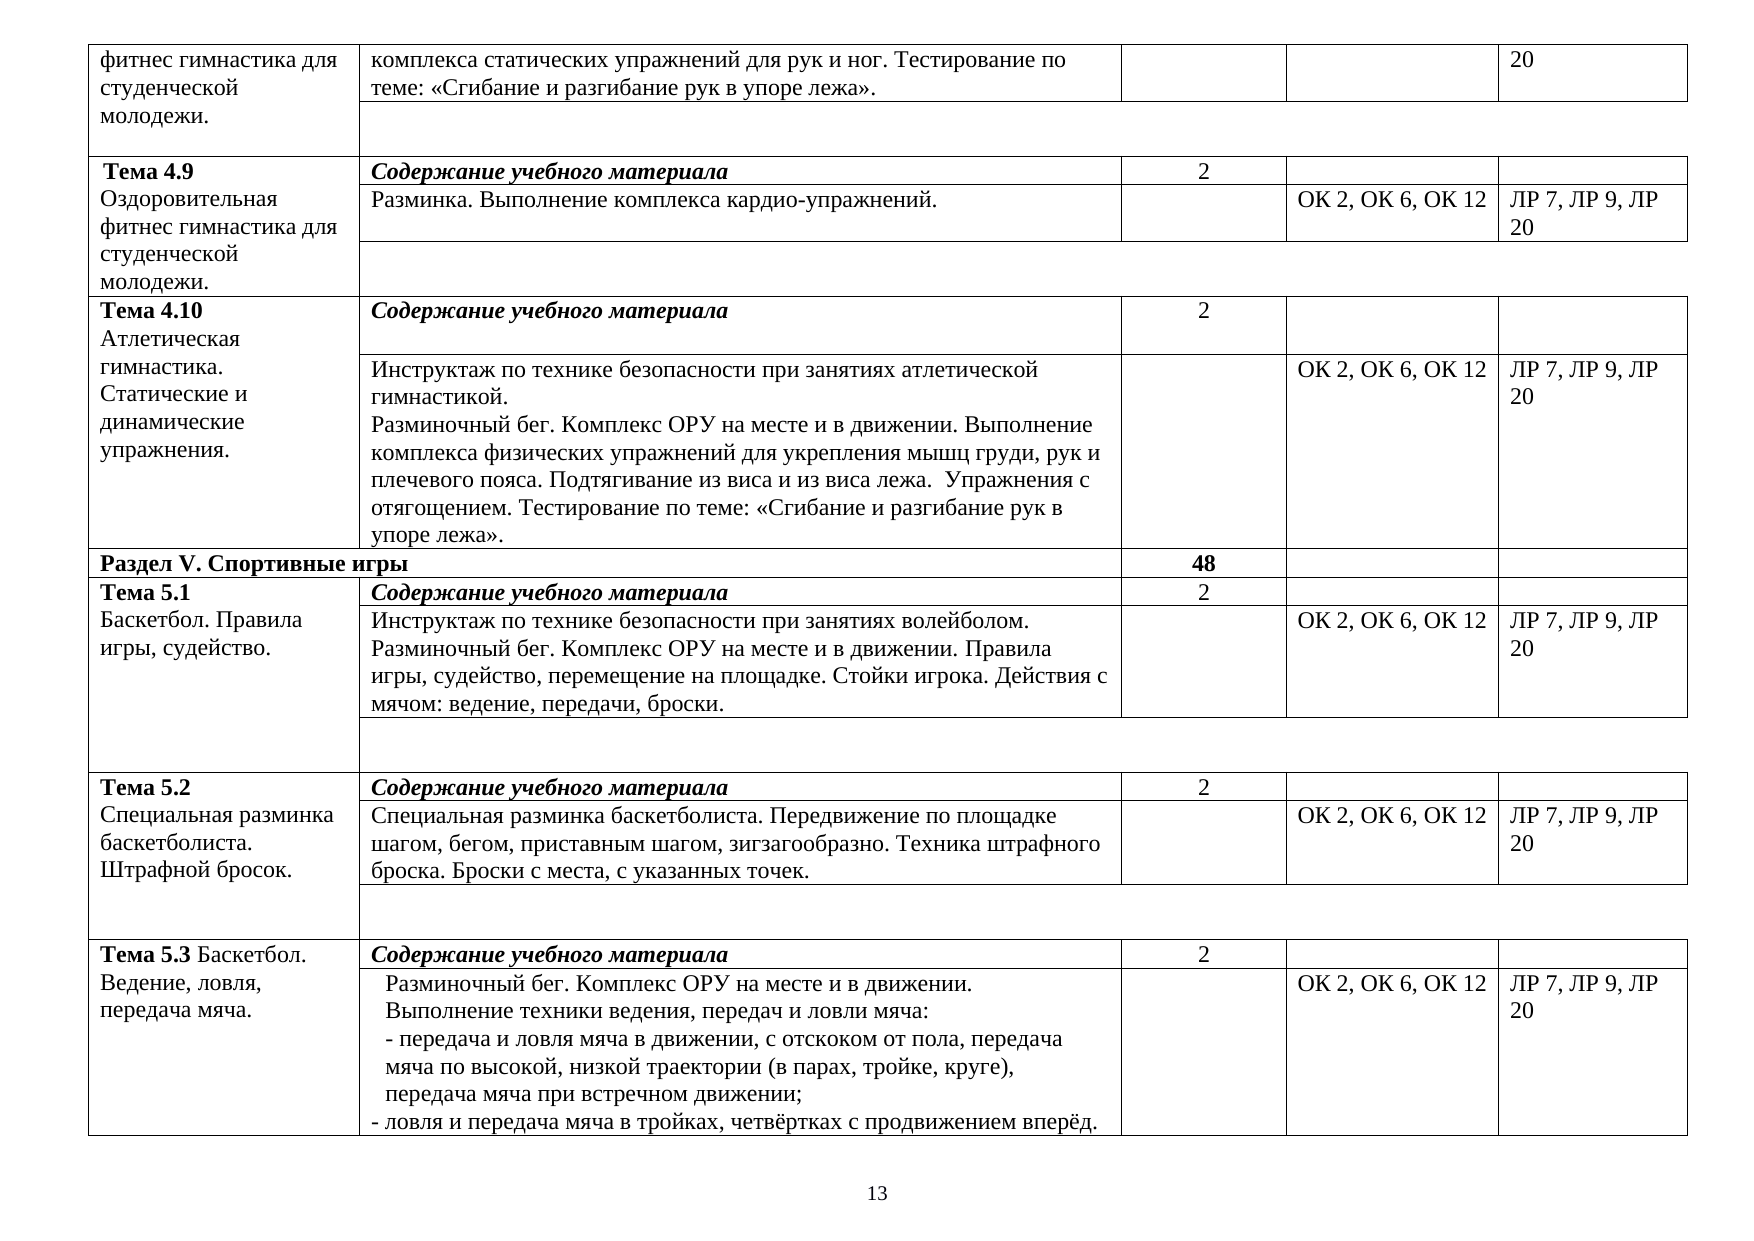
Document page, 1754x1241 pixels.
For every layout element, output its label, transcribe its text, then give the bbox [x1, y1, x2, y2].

table_cell [360, 912, 1121, 939]
table_cell [1286, 102, 1499, 128]
table_cell [1499, 940, 1687, 968]
table_cell Инструктаж по технике безопасности при занятиях волейболом. Разминочный бег. Комплекс ОРУ на месте и в движении. Правила игры, судейство, перемещение на площадке. Стойки игрока. Действия с мячом: ведение, передачи, броски. [360, 606, 1121, 717]
table_cell [1499, 885, 1688, 912]
table_cell Тема 5.2 Специальная разминка баскетболиста. Штрафной бросок. [89, 773, 359, 939]
table_cell [1121, 128, 1286, 156]
table_cell [1286, 912, 1499, 939]
table_cell [1287, 940, 1498, 968]
table_cell 48 [1122, 549, 1286, 577]
table_cell Содержание учебного материала [360, 157, 1121, 184]
table_cell Содержание учебного материала [360, 940, 1121, 968]
table_cell [1287, 45, 1498, 101]
table_cell [360, 268, 1121, 296]
table_cell [1286, 242, 1499, 268]
table_cell ОК 2, ОК 6, ОК 12 [1287, 801, 1498, 884]
table_cell Содержание учебного материала [360, 297, 1121, 354]
table_cell ОК 2, ОК 6, ОК 12 [1287, 355, 1498, 548]
table_cell 20 [1499, 45, 1687, 101]
table_cell [1122, 355, 1286, 548]
table_cell [1121, 102, 1286, 128]
table_cell [1121, 268, 1286, 296]
table_cell Разминочный бег. Комплекс ОРУ на месте и в движении. Выполнение техники ведения, передач и ловли мяча: - передача и ловля мяча в движении, с отскоком от пола, передача мяча по высокой, низкой траектории (в парах, тройке, круге), передача мяча при встречном движении; - ловля и передача мяча в тройках, четвёртках с продвижением вперёд. [360, 969, 1121, 1134]
table_cell [1121, 744, 1286, 772]
table_cell [1122, 606, 1286, 717]
table_cell ОК 2, ОК 6, ОК 12 [1287, 969, 1498, 1134]
table_cell Тема 5.1 Баскетбол. Правила игры, судейство. [89, 578, 359, 772]
table_cell Тема 5.3 Баскетбол. Ведение, ловля, передача мяча. [89, 940, 359, 1134]
table_cell [1286, 268, 1499, 296]
table_cell [1286, 885, 1499, 912]
table_cell [1499, 297, 1687, 354]
table_cell [360, 128, 1121, 156]
table_cell [1287, 549, 1498, 577]
table_cell [1287, 773, 1498, 800]
table_cell [360, 885, 1121, 912]
table_cell Разминка. Выполнение комплекса кардио-упражнений. [360, 185, 1121, 241]
table_cell Тема 4.10 Атлетическая гимнастика. Статические и динамические упражнения. [89, 297, 359, 548]
table_cell [1122, 969, 1286, 1134]
table_cell ЛР 7, ЛР 9, ЛР 20 [1499, 185, 1687, 241]
table_cell [1287, 157, 1498, 184]
table_cell ЛР 7, ЛР 9, ЛР 20 [1499, 801, 1687, 884]
table_cell [1286, 128, 1499, 156]
table_cell [1121, 912, 1286, 939]
table_cell [1499, 157, 1687, 184]
table_cell ЛР 7, ЛР 9, ЛР 20 [1499, 355, 1687, 548]
table_cell Содержание учебного материала [360, 578, 1121, 605]
table_cell ОК 2, ОК 6, ОК 12 [1287, 185, 1498, 241]
table_cell [360, 744, 1121, 772]
table_cell 2 [1122, 578, 1286, 605]
table_cell [1499, 102, 1688, 128]
table_cell Специальная разминка баскетболиста. Передвижение по площадке шагом, бегом, приставным шагом, зигзагообразно. Техника штрафного броска. Броски с места, с указанных точек. [360, 801, 1121, 884]
table_cell Раздел V. Спортивные игры [89, 549, 1121, 577]
table_cell [1121, 885, 1286, 912]
table_cell [1499, 744, 1688, 772]
table_cell Содержание учебного материала [360, 773, 1121, 800]
table_cell [1122, 185, 1286, 241]
table_cell 2 [1122, 773, 1286, 800]
table_cell [360, 718, 1121, 744]
table_cell [1499, 549, 1687, 577]
table_cell ЛР 7, ЛР 9, ЛР 20 [1499, 606, 1687, 717]
table_cell комплекса статических упражнений для рук и ног. Тестирование по теме: «Сгибание и разгибание рук в упоре лежа». [360, 45, 1121, 101]
table_cell Тема 4.9 Оздоровительная фитнес гимнастика для студенческой молодежи. [89, 157, 359, 296]
table_cell [360, 102, 1121, 128]
table_cell ОК 2, ОК 6, ОК 12 [1287, 606, 1498, 717]
table_cell [1121, 718, 1286, 744]
table_cell [1121, 242, 1286, 268]
table_cell [1122, 45, 1286, 101]
table_cell [1499, 578, 1687, 605]
table_cell 2 [1122, 157, 1286, 184]
table_cell [1499, 773, 1687, 800]
table_cell 2 [1122, 940, 1286, 968]
table_cell [1286, 744, 1499, 772]
table_cell [1286, 718, 1499, 744]
table_cell Инструктаж по технике безопасности при занятиях атлетической гимнастикой. Разминочный бег. Комплекс ОРУ на месте и в движении. Выполнение комплекса физических упражнений для укрепления мышц груди, рук и плечевого пояса. Подтягивание из виса и из виса лежа. Упражнения с отягощением. Тестирование по теме: «Сгибание и разгибание рук в упоре лежа». [360, 355, 1121, 548]
table_cell [1499, 912, 1688, 939]
table_cell [1499, 268, 1688, 296]
table_cell [1499, 718, 1688, 744]
table_cell ЛР 7, ЛР 9, ЛР 20 [1499, 969, 1687, 1134]
table_cell [1287, 297, 1498, 354]
table_cell [1499, 128, 1688, 156]
table_cell 2 [1122, 297, 1286, 354]
table_cell [1499, 242, 1688, 268]
table_cell [360, 242, 1121, 268]
table_cell [1122, 801, 1286, 884]
table_cell [1287, 578, 1498, 605]
